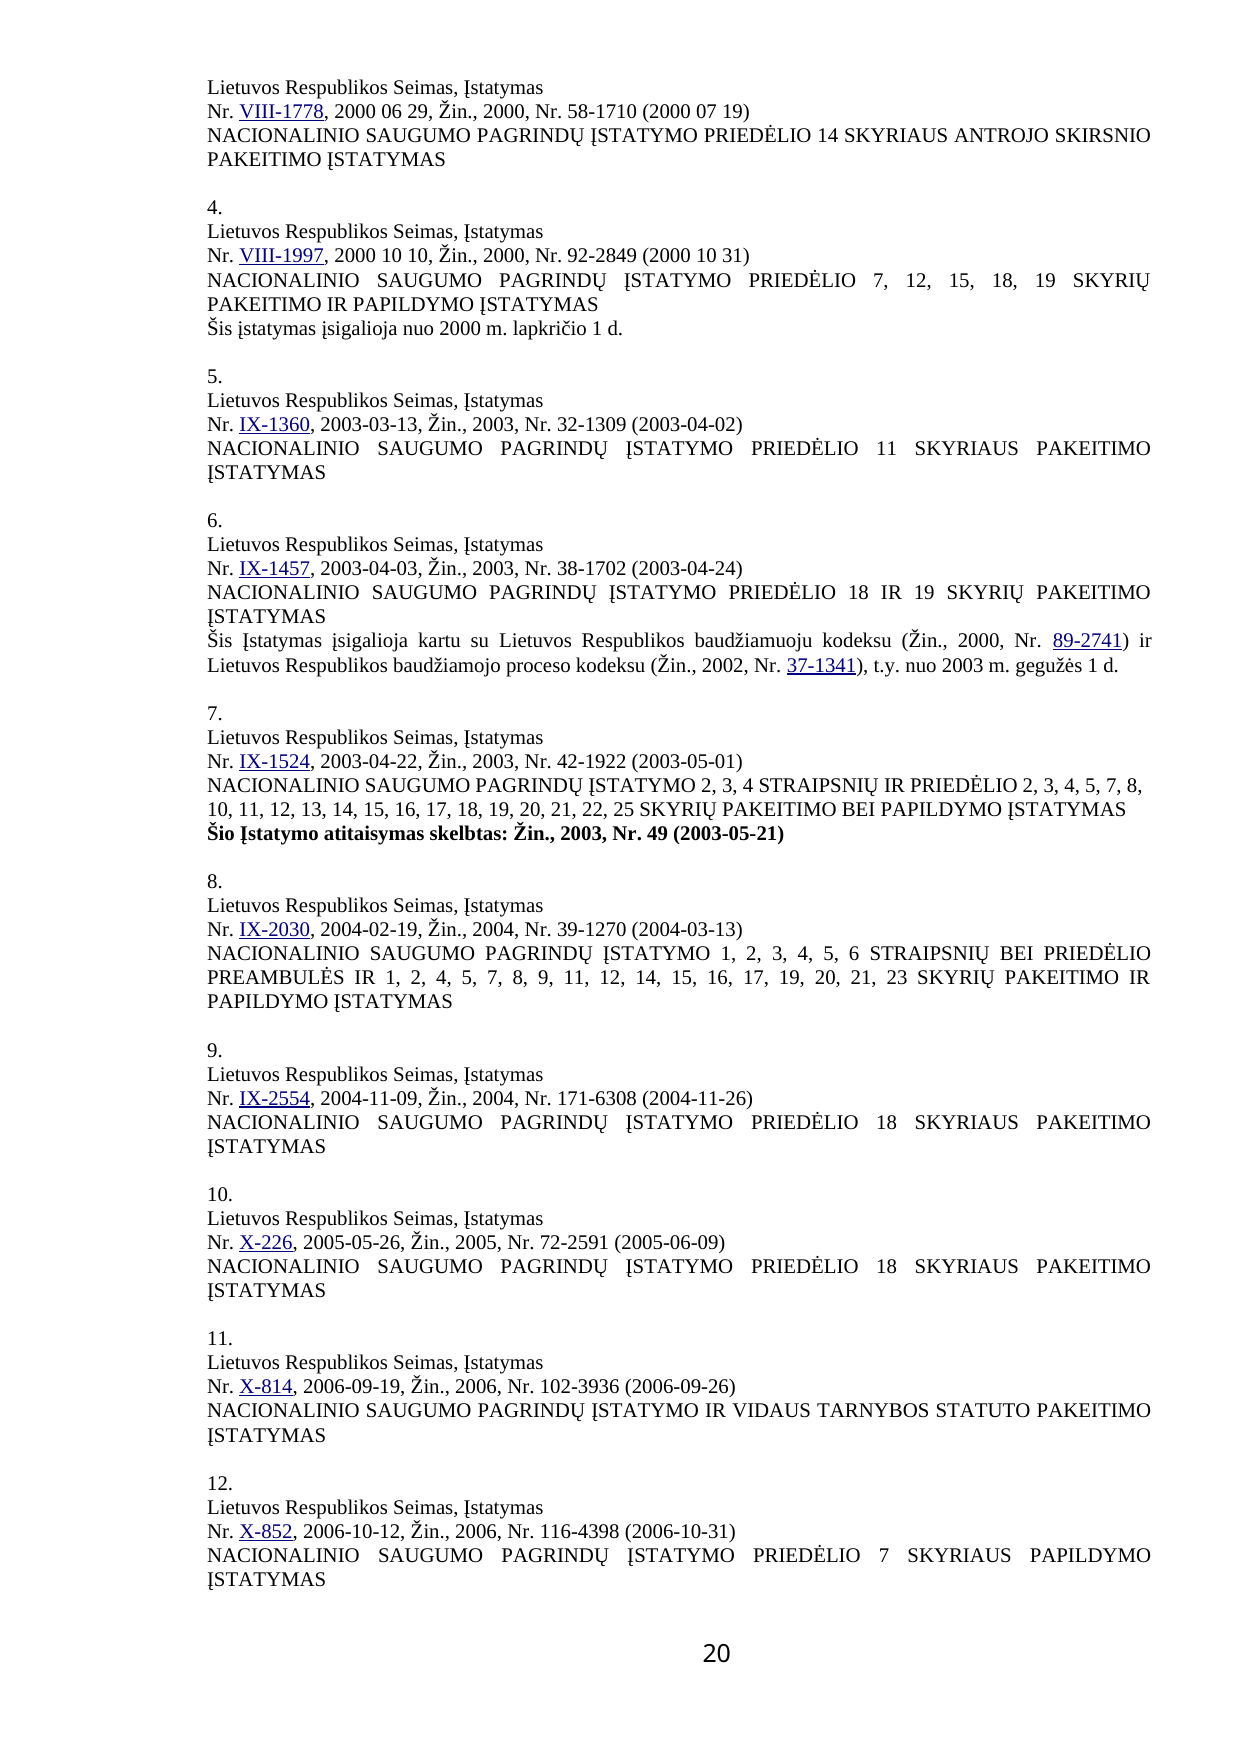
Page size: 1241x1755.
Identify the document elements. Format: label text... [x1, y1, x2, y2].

text NACIONALINIO SAUGUMO PAGRINDŲ ĮSTATYMO PRIEDĖLIO 18 IR 19 SKYRIŲ PAKEITIMO ĮSTATYMAS [207, 580, 1152, 628]
text NACIONALINIO SAUGUMO PAGRINDŲ ĮSTATYMO 2, 3, 4 STRAIPSNIŲ IR PRIEDĖLIO 2, 3, 4, 5, 7, 8, 10, 11, 12, 13, 14, 15, 16, 17, 18, 19, 20, 21, 22, 25 SKYRIŲ PAKEITIMO BEI PAPILDYMO ĮSTATYMAS [207, 773, 1152, 821]
text Nr. IX-2554, 2004-11-09, Žin., 2004, Nr. 171-6308 (2004-11-26) [207, 1086, 1152, 1110]
text Nr. VIII-1778, 2000 06 29, Žin., 2000, Nr. 58-1710 (2000 07 19) [207, 99, 1152, 123]
text NACIONALINIO SAUGUMO PAGRINDŲ ĮSTATYMO PRIEDĖLIO 14 SKYRIAUS ANTROJO SKIRSNIO PAKEITIMO ĮSTATYMAS [207, 123, 1152, 171]
text Nr. IX-1524, 2003-04-22, Žin., 2003, Nr. 42-1922 (2003-05-01) [207, 749, 1152, 773]
text NACIONALINIO SAUGUMO PAGRINDŲ ĮSTATYMO PRIEDĖLIO 18 SKYRIAUS PAKEITIMO ĮSTATYMAS [207, 1254, 1152, 1302]
text Šio Įstatymo atitaisymas skelbtas: Žin., 2003, Nr. 49 (2003-05-21) [207, 821, 1152, 845]
text NACIONALINIO SAUGUMO PAGRINDŲ ĮSTATYMO PRIEDĖLIO 7, 12, 15, 18, 19 SKYRIŲ PAKEITIMO IR PAPILDYMO ĮSTATYMAS [207, 267, 1152, 316]
text Nr. IX-1360, 2003-03-13, Žin., 2003, Nr. 32-1309 (2003-04-02) [207, 412, 1152, 436]
text Nr. X-226, 2005-05-26, Žin., 2005, Nr. 72-2591 (2005-06-09) [207, 1230, 1152, 1254]
text NACIONALINIO SAUGUMO PAGRINDŲ ĮSTATYMO IR VIDAUS TARNYBOS STATUTO PAKEITIMO ĮSTATYMAS [207, 1398, 1152, 1447]
text Nr. VIII-1997, 2000 10 10, Žin., 2000, Nr. 92-2849 (2000 10 31) [207, 243, 1152, 267]
text Lietuvos Respublikos Seimas, Įstatymas [207, 1350, 1152, 1374]
text 7. [207, 701, 1152, 725]
text NACIONALINIO SAUGUMO PAGRINDŲ ĮSTATYMO PRIEDĖLIO 18 SKYRIAUS PAKEITIMO ĮSTATYMAS [207, 1110, 1152, 1158]
text Nr. IX-1457, 2003-04-03, Žin., 2003, Nr. 38-1702 (2003-04-24) [207, 556, 1152, 580]
text Lietuvos Respublikos Seimas, Įstatymas [207, 532, 1152, 556]
text Nr. X-814, 2006-09-19, Žin., 2006, Nr. 102-3936 (2006-09-26) [207, 1374, 1152, 1398]
text Lietuvos Respublikos Seimas, Įstatymas [207, 1206, 1152, 1230]
text 6. [207, 508, 1152, 532]
text 9. [207, 1037, 1152, 1062]
text Lietuvos Respublikos Seimas, Įstatymas [207, 388, 1152, 412]
text NACIONALINIO SAUGUMO PAGRINDŲ ĮSTATYMO PRIEDĖLIO 11 SKYRIAUS PAKEITIMO ĮSTATYMAS [207, 436, 1152, 484]
text 12. [207, 1471, 1152, 1495]
text Lietuvos Respublikos Seimas, Įstatymas [207, 75, 1152, 99]
text Lietuvos Respublikos Seimas, Įstatymas [207, 893, 1152, 917]
text 4. [207, 195, 1152, 219]
text Lietuvos Respublikos Seimas, Įstatymas [207, 1495, 1152, 1519]
text NACIONALINIO SAUGUMO PAGRINDŲ ĮSTATYMO PRIEDĖLIO 7 SKYRIAUS PAPILDYMO ĮSTATYMAS [207, 1543, 1152, 1591]
text Lietuvos Respublikos Seimas, Įstatymas [207, 1062, 1152, 1086]
text NACIONALINIO SAUGUMO PAGRINDŲ ĮSTATYMO 1, 2, 3, 4, 5, 6 STRAIPSNIŲ BEI PRIEDĖLIO PREAMBULĖS IR 1, 2, 4, 5, 7, 8, 9, 11, 12, 14, 15, 16, 17, 19, 20, 21, 23 SKYRIŲ PAKEITIMO IR PAPILDYMO ĮSTATYMAS [207, 941, 1152, 1013]
text 8. [207, 869, 1152, 893]
text Nr. IX-2030, 2004-02-19, Žin., 2004, Nr. 39-1270 (2004-03-13) [207, 917, 1152, 941]
text 10. [207, 1182, 1152, 1206]
text Lietuvos Respublikos Seimas, Įstatymas [207, 219, 1152, 243]
text 11. [207, 1326, 1152, 1350]
text Lietuvos Respublikos Seimas, Įstatymas [207, 725, 1152, 749]
text 5. [207, 364, 1152, 388]
text Šis įstatymas įsigalioja nuo 2000 m. lapkričio 1 d. [207, 316, 1152, 340]
text Šis Įstatymas įsigalioja kartu su Lietuvos Respublikos baudžiamuoju kodeksu (Žin., 2000, Nr. 89-2741) ir Lietuvos Respublikos baudžiamojo proceso kodeksu (Žin., 2002, Nr. 37-1341), t.y. nuo 2003 m. gegužės 1 d. [207, 628, 1152, 677]
text Nr. X-852, 2006-10-12, Žin., 2006, Nr. 116-4398 (2006-10-31) [207, 1519, 1152, 1543]
